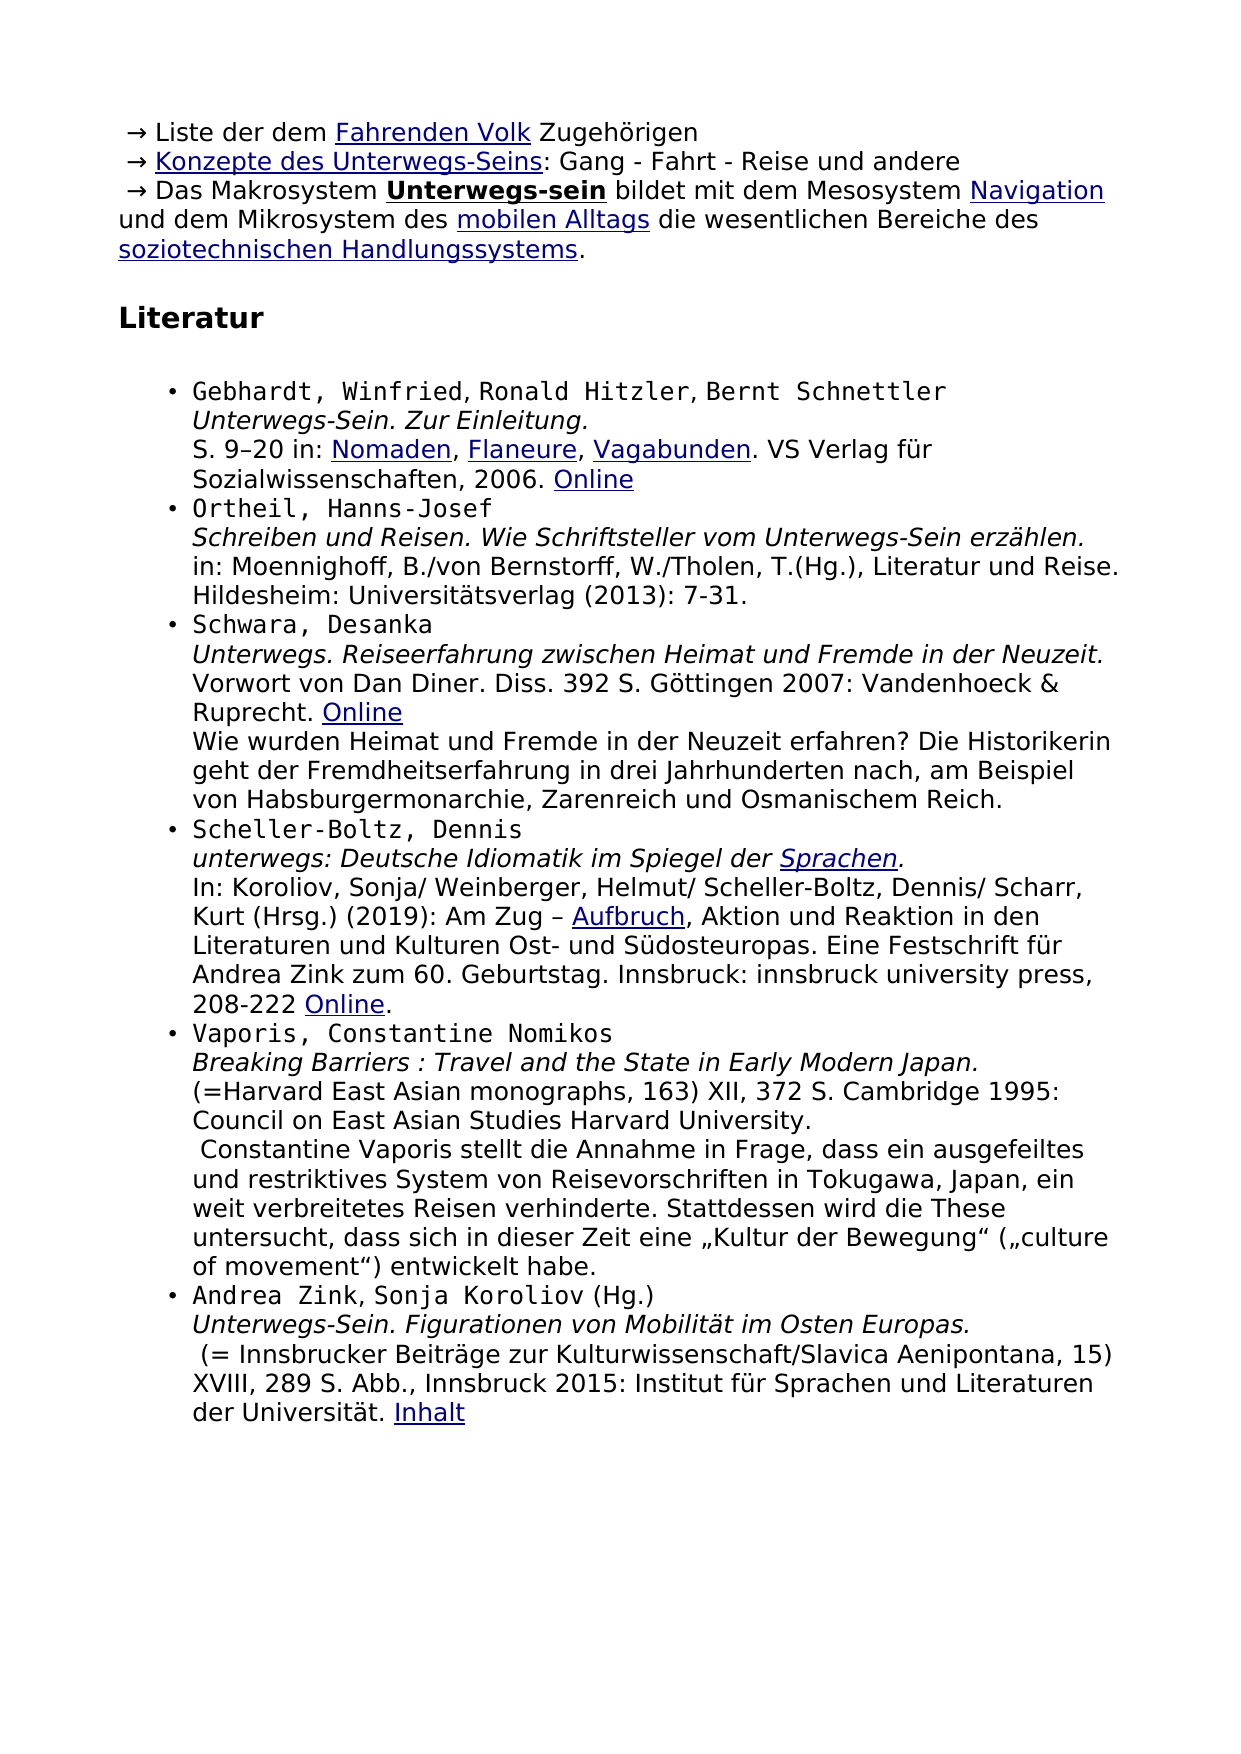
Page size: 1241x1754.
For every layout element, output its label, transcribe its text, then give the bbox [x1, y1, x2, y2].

list Andrea Zink, Sonja Koroliov (Hg.) Unterwegs-Sein. Figurationen von Mobilität im Osten Europas. (= Innsbrucker Beiträge zur Kulturwissenschaft/Slavica Aenipontana, 15) XVIII, 289 S. Abb., Innsbruck 2015: Institut für Sprachen und Literaturen der Universität. Inhalt [177, 1282, 1122, 1427]
subtitle Literatur [118, 301, 1122, 335]
list Vaporis, Constantine Nomikos Breaking Barriers : Travel and the State in Early Modern Japan. (=Harvard East Asian monographs, 163) XII, 372 S. Cambridge 1995: Council on East Asian Studies Harvard University. Constantine Vaporis stellt die Annahme in Frage, dass ein ausgefeiltes und restriktives System von Reisevorschriften in Tokugawa, Japan, ein weit verbreitetes Reisen verhinderte. Stattdessen wird die These untersucht, dass sich in dieser Zeit eine „Kultur der Bewegung“ („culture of movement“) entwickelt habe. [177, 1019, 1122, 1282]
list Ortheil, Hanns-Josef Schreiben und Reisen. Wie Schriftsteller vom Unterwegs-Sein erzählen. in: Moennighoff, B./von Bernstorff, W./Tholen, T.(Hg.), Literatur und Reise. Hildesheim: Universitätsverlag (2013): 7-31. [177, 494, 1122, 611]
list Gebhardt, Winfried, Ronald Hitzler, Bernt Schnettler Unterwegs-Sein. Zur Einleitung. S. 9–20 in: Nomaden, Flaneure, Vagabunden. VS Verlag für Sozialwissenschaften, 2006. Online [177, 377, 1122, 494]
text → Liste der dem Fahrenden Volk Zugehörigen → Konzepte des Unterwegs-Seins: Gang - Fahrt - Reise und andere → Das Makrosystem Unterwegs-sein bildet mit dem Mesosystem Navigation und dem Mikrosystem des mobilen Alltags die wesentlichen Bereiche des soziotechnischen Handlungssystems. [118, 118, 1122, 264]
list Schwara, Desanka Unterwegs. Reiseerfahrung zwischen Heimat und Fremde in der Neuzeit. Vorwort von Dan Diner. Diss. 392 S. Göttingen 2007: Vandenhoeck & Ruprecht. Online Wie wurden Heimat und Fremde in der Neuzeit erfahren? Die Historikerin geht der Fremdheitserfahrung in drei Jahrhunderten nach, am Beispiel von Habsburgermonarchie, Zarenreich und Osmanischem Reich. [177, 611, 1122, 815]
list Scheller-Boltz, Dennis unterwegs: Deutsche Idiomatik im Spiegel der Sprachen. In: Koroliov, Sonja/ Weinberger, Helmut/ Scheller-Boltz, Dennis/ Scharr, Kurt (Hrsg.) (2019): Am Zug – Aufbruch, Aktion und Reaktion in den Literaturen und Kulturen Ost- und Südosteuropas. Eine Festschrift für Andrea Zink zum 60. Geburtstag. Innsbruck: innsbruck university press, 208-222 Online. [177, 815, 1122, 1019]
